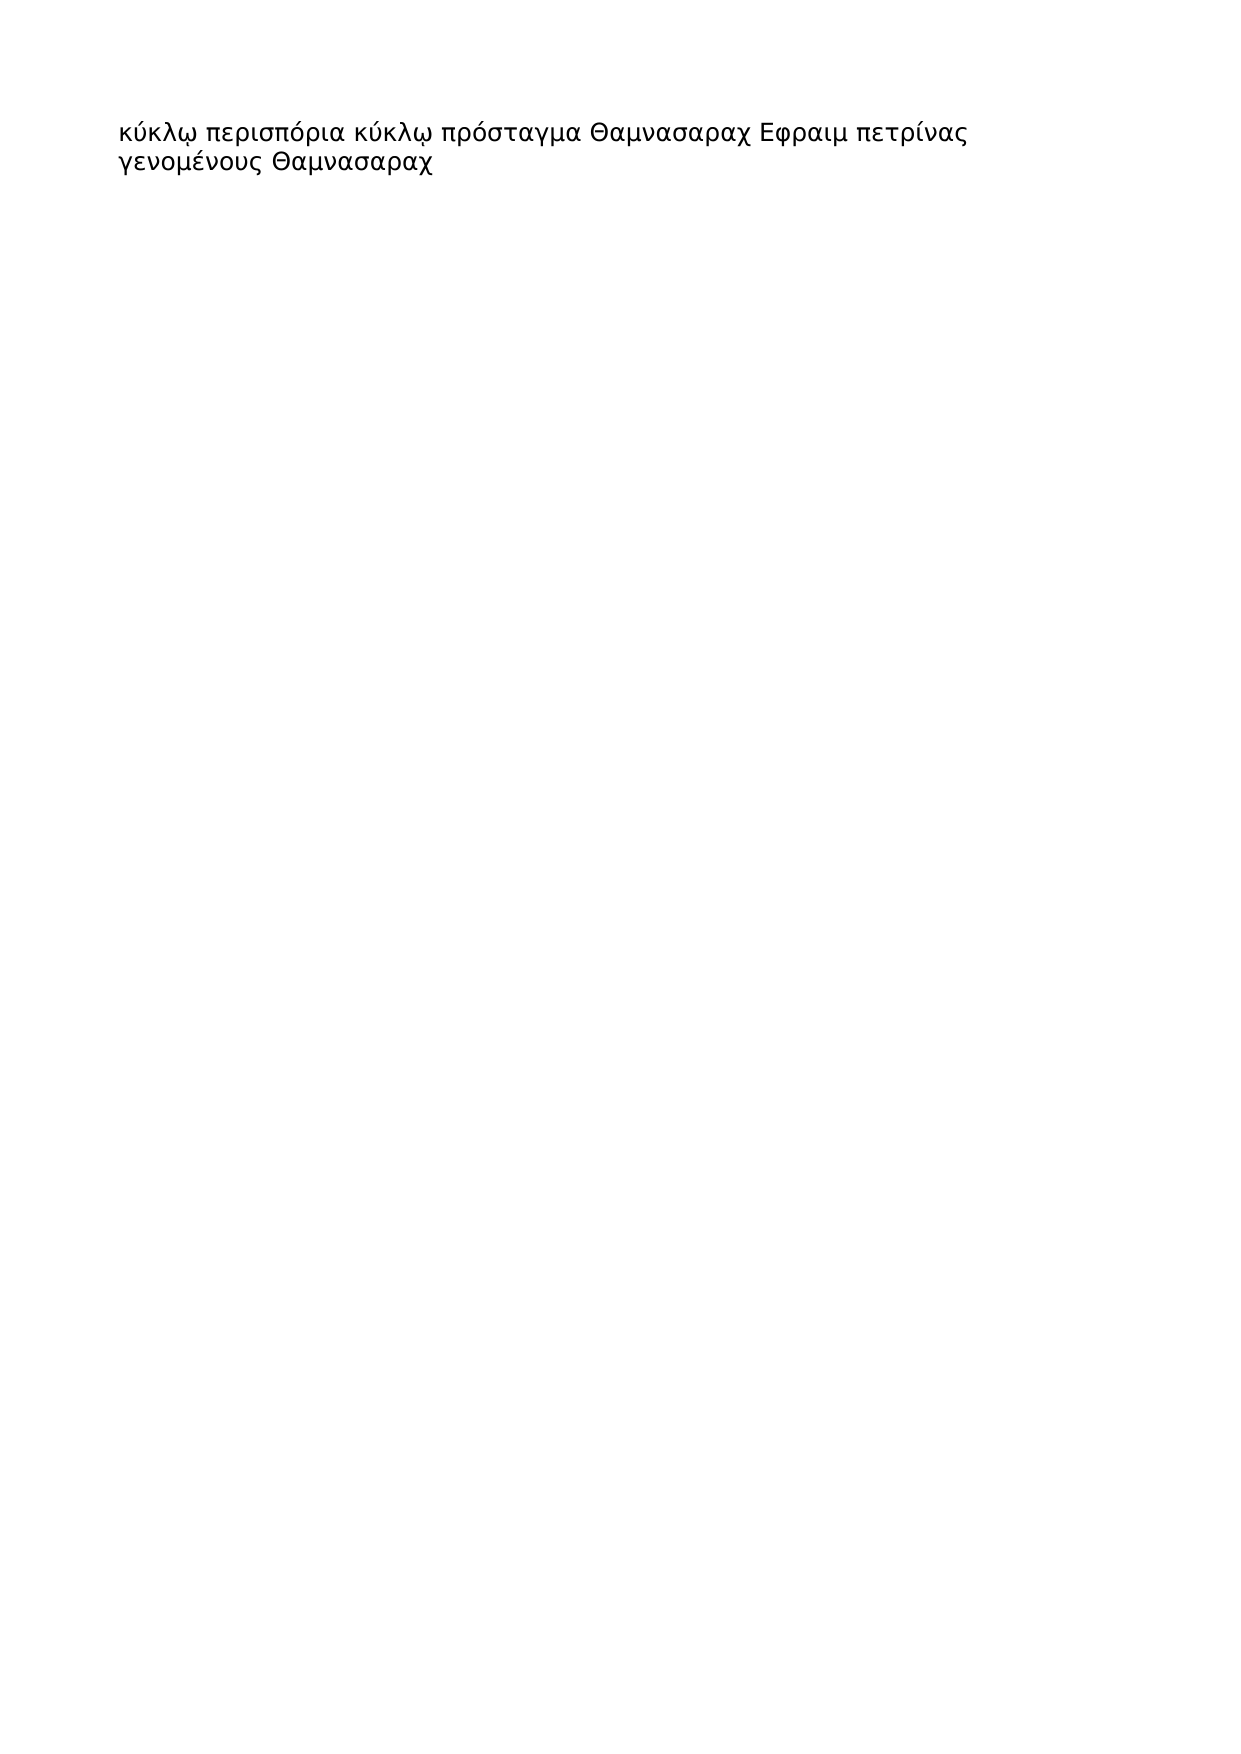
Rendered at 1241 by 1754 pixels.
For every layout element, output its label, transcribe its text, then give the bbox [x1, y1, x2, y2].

text κύκλῳ περισπόρια κύκλῳ πρόσταγμα Θαμνασαραχ Εφραιμ πετρίνας γενομένους Θαμνασαραχ [118, 118, 1122, 176]
